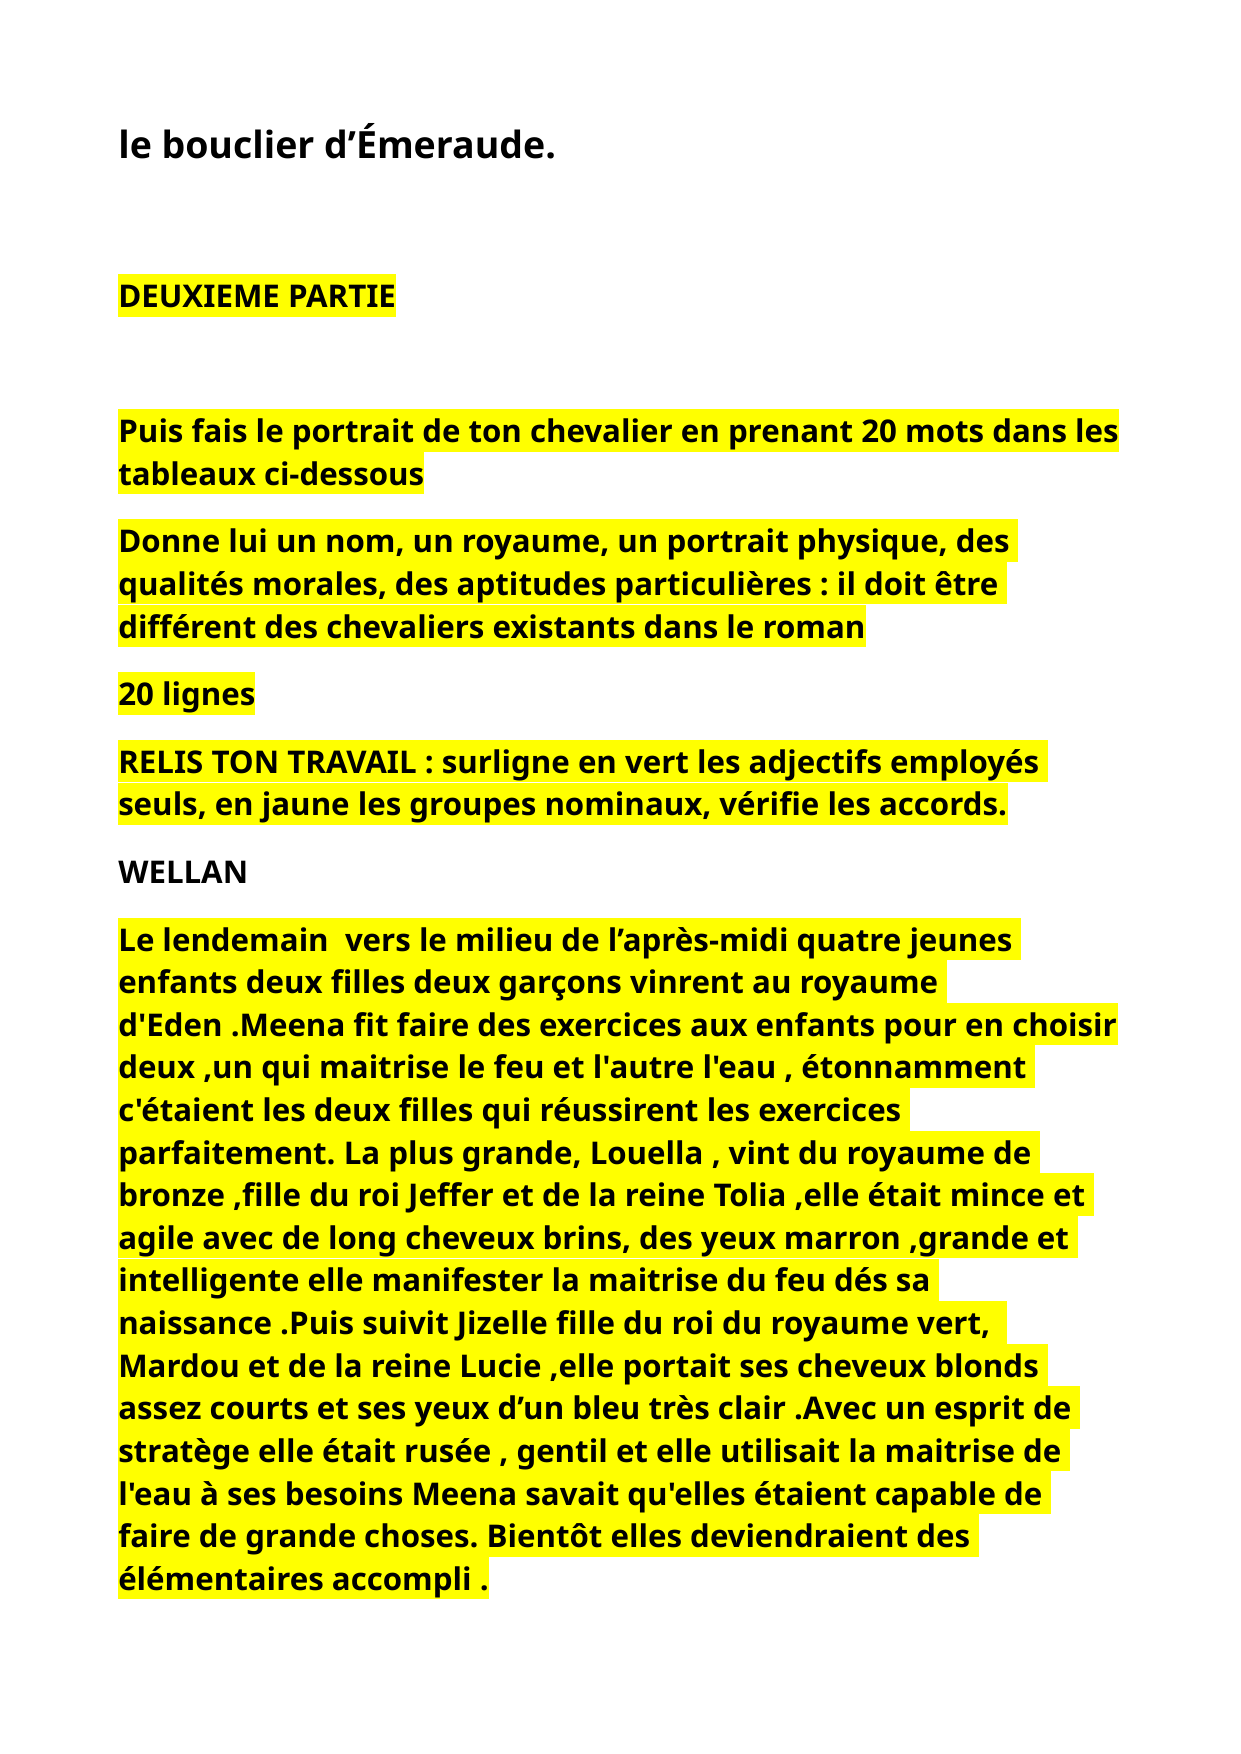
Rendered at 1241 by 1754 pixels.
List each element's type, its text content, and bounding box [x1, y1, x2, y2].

text 20 lignes [118, 672, 1122, 715]
text RELIS TON TRAVAIL : surligne en vert les adjectifs employés seuls, en jaune les groupes nominaux, vérifie les accords. [118, 740, 1122, 825]
text Le lendemain vers le milieu de l’après-midi quatre jeunes enfants deux filles deux garçons vinrent au royaume d'Eden .Meena fit faire des exercices aux enfants pour en choisir deux ,un qui maitrise le feu et l'autre l'eau , étonnamment c'étaient les deux filles qui réussirent les exercices parfaitement. La plus grande, Louella , vint du royaume de bronze ,fille du roi Jeffer et de la reine Tolia ,elle était mince et agile avec de long cheveux brins, des yeux marron ,grande et intelligente elle manifester la maitrise du feu dés sa naissance .Puis suivit Jizelle fille du roi du royaume vert, Mardou et de la reine Lucie ,elle portait ses cheveux blonds assez courts et ses yeux d’un bleu très clair .Avec un esprit de stratège elle était rusée , gentil et elle utilisait la maitrise de l'eau à ses besoins Meena savait qu'elles étaient capable de faire de grande choses. Bientôt elles deviendraient des élémentaires accompli . [118, 918, 1122, 1599]
text Puis fais le portrait de ton chevalier en prenant 20 mots dans les tableaux ci-dessous [118, 409, 1122, 494]
text Donne lui un nom, un royaume, un portrait physique, des qualités morales, des aptitudes particulières : il doit être différent des chevaliers existants dans le roman [118, 519, 1122, 647]
text DEUXIEME PARTIE [118, 274, 1122, 317]
text le bouclier d’Émeraude. [118, 118, 1122, 169]
text WELLAN [118, 850, 1122, 893]
